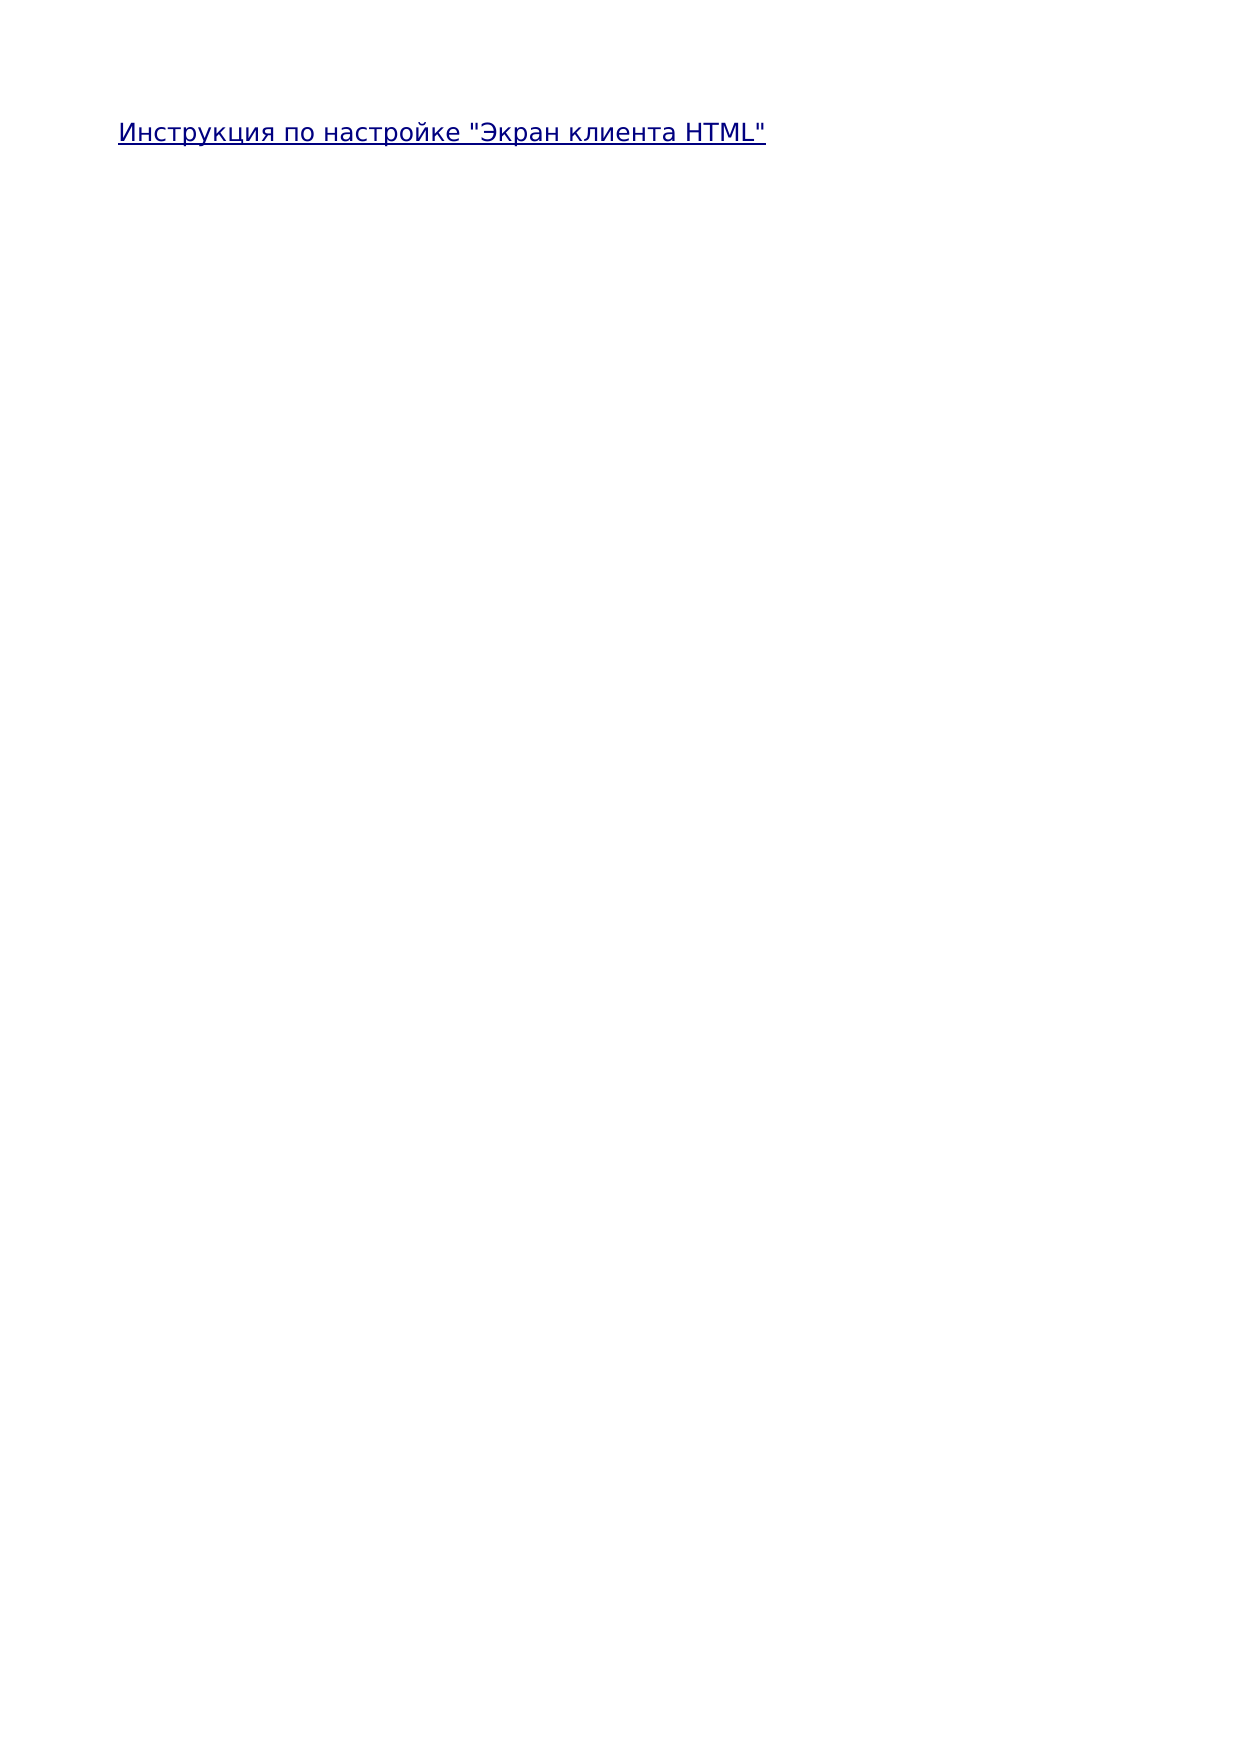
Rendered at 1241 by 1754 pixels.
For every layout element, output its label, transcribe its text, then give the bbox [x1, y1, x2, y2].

text Инструкция по настройке "Экран клиента HTML" [118, 118, 1122, 147]
